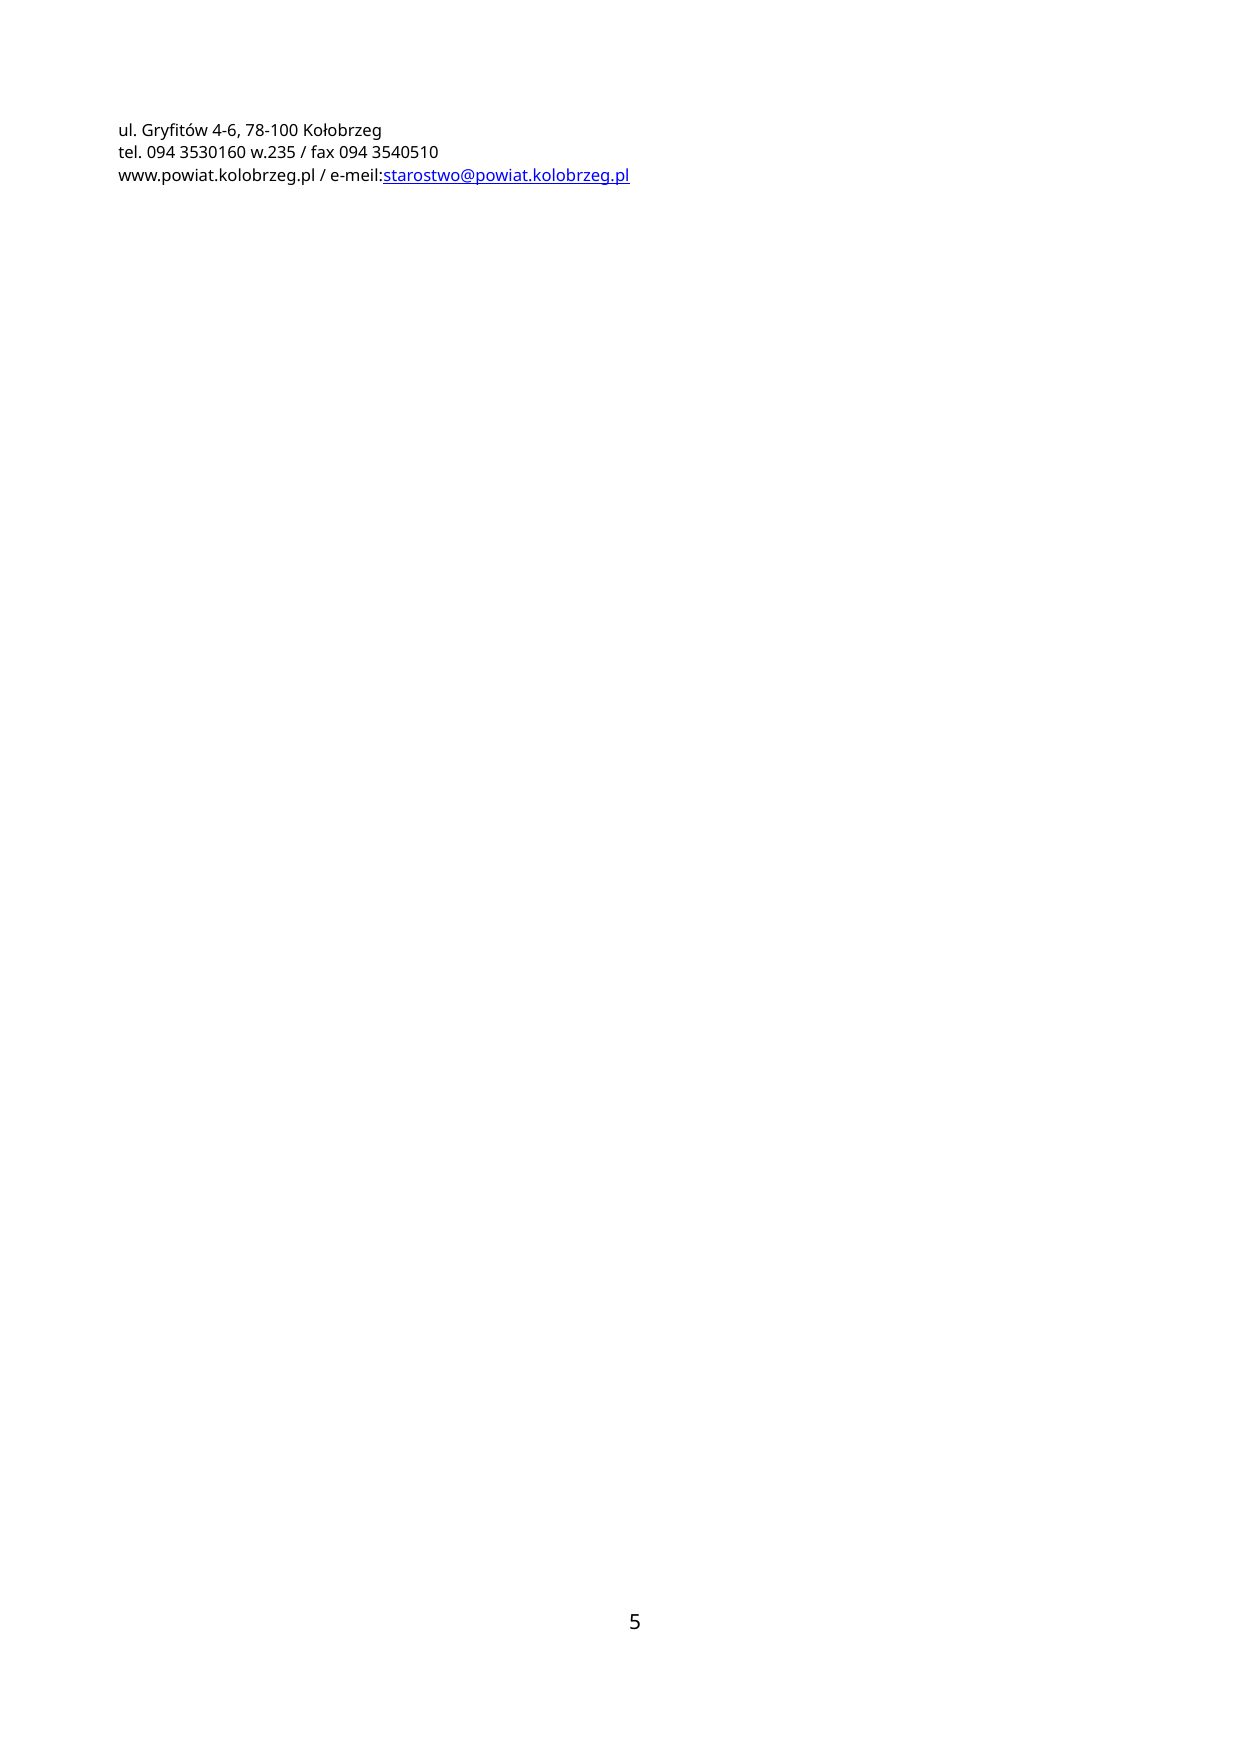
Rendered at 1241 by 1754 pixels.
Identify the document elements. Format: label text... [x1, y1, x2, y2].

text ul. Gryfitów 4-6, 78-100 Kołobrzeg tel. 094 3530160 w.235 / fax 094 3540510 www.powiat.kolobrzeg.pl / e-meil:starostwo@powiat.kolobrzeg.pl [118, 118, 1152, 186]
